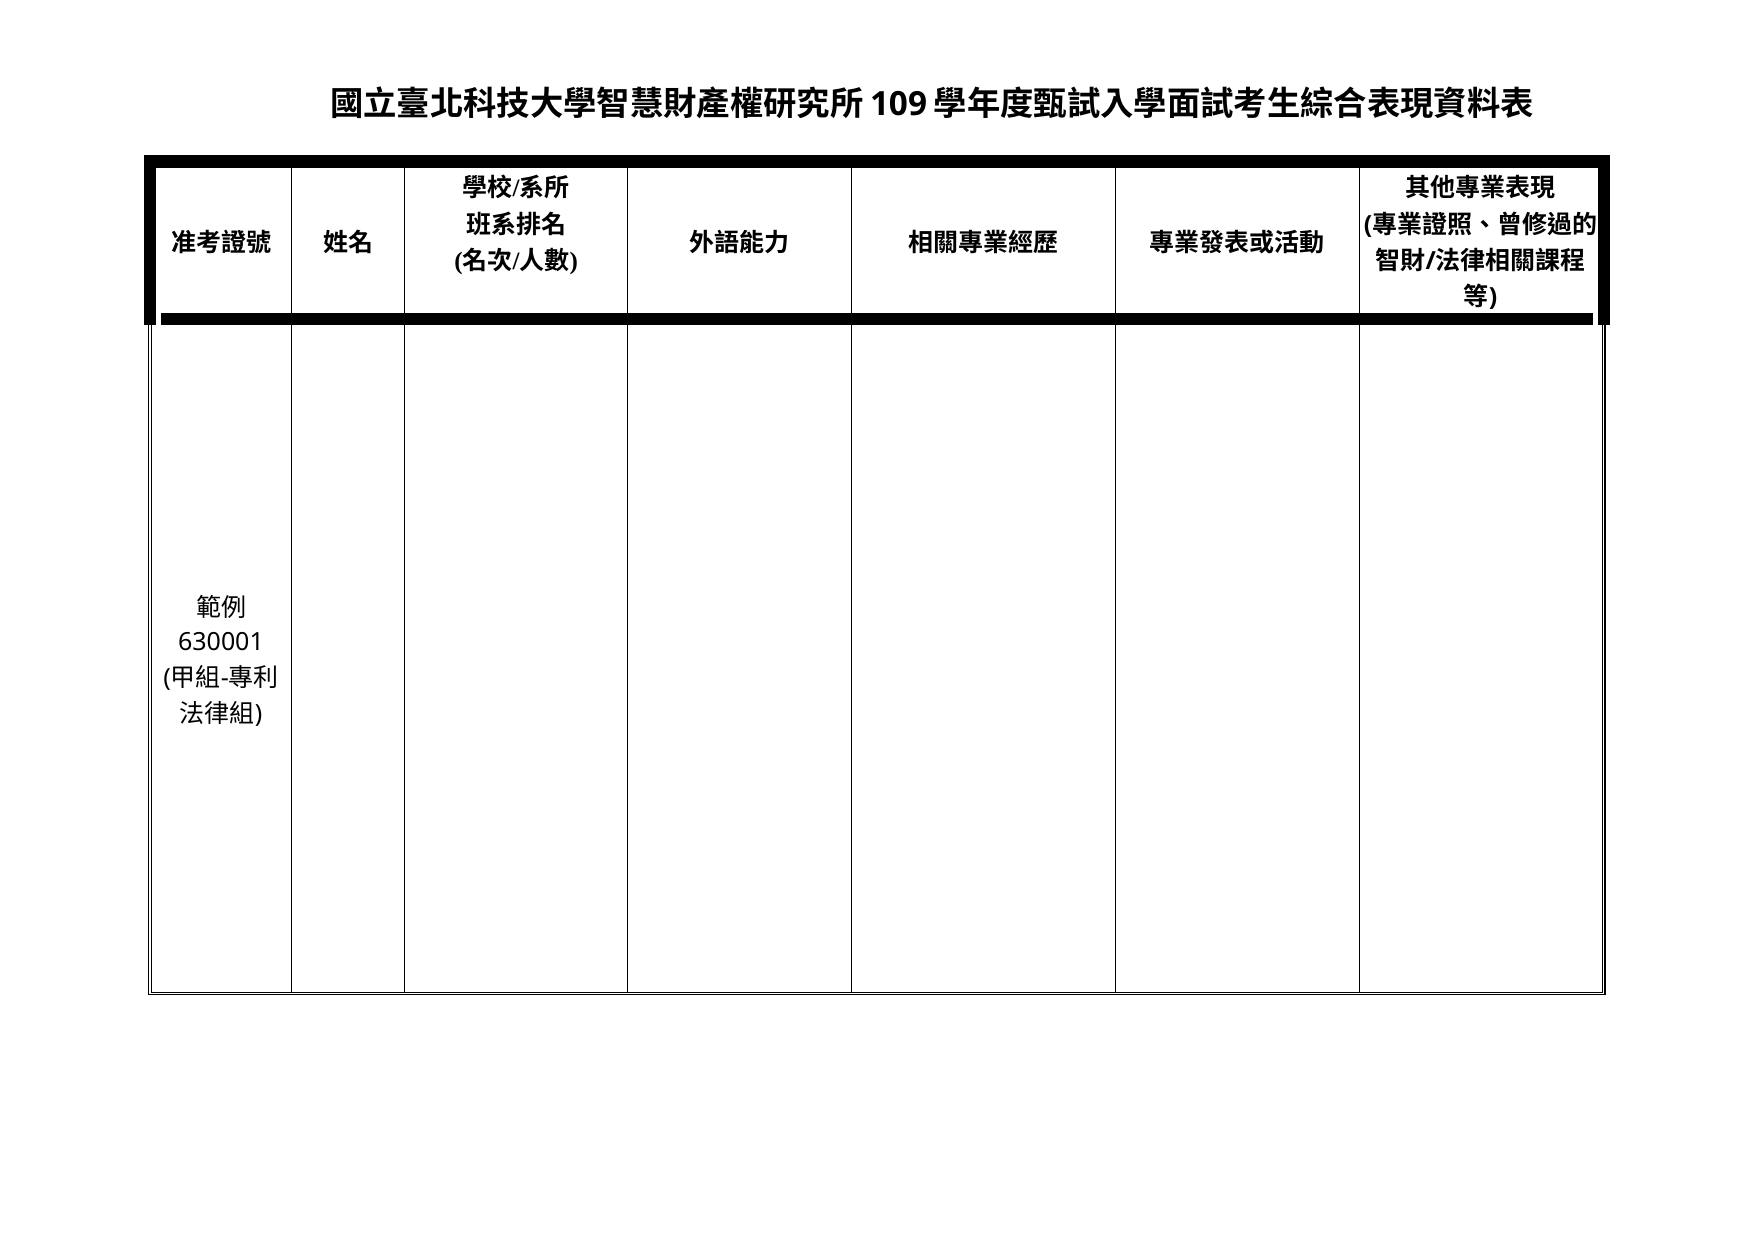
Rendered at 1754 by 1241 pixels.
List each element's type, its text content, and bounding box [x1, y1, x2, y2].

table_header 專業發表或活動 [1116, 168, 1359, 313]
table_cell [292, 325, 404, 992]
table_cell [405, 325, 627, 992]
table_cell [1116, 325, 1359, 992]
table_cell [628, 325, 851, 992]
table_header 准考證號 [156, 168, 291, 313]
table_cell [852, 325, 1115, 992]
table_header 姓名 [292, 168, 404, 313]
table_header 其他專業表現 (專業證照、曾修過的智財/法律相關課程等) [1360, 168, 1598, 313]
table_cell 範例630001 (甲組-專利法律組) [152, 313, 291, 992]
table_header 學校/系所 班系排名 (名次/人數) [405, 168, 627, 313]
text 國立臺北科技大學智慧財產權研究所109學年度甄試入學面試考生綜合表現資料表 [61, 89, 1713, 122]
table_header 外語能力 [628, 168, 851, 313]
table_header 相關專業經歷 [852, 168, 1115, 313]
table_cell [1360, 313, 1602, 992]
